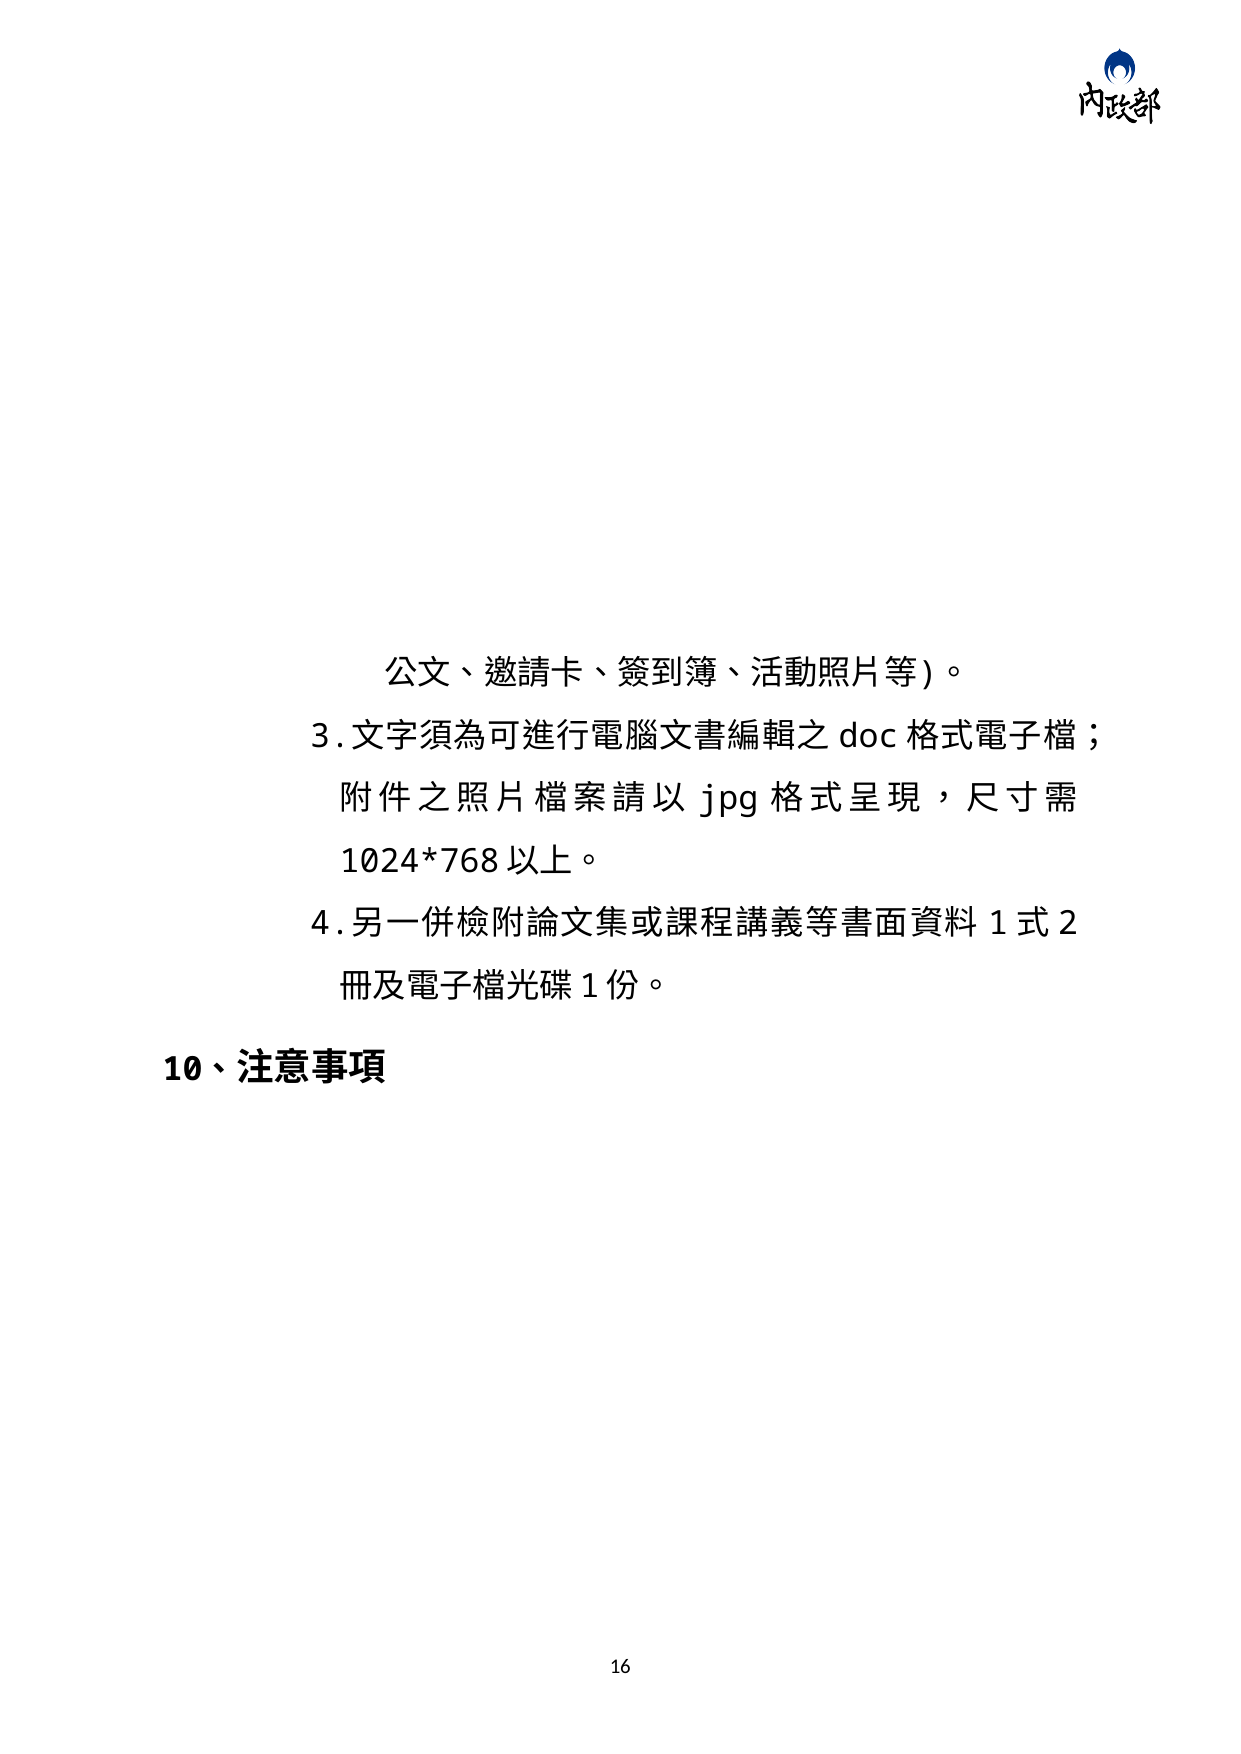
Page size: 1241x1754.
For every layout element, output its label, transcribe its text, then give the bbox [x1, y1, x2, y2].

text 4.另一併檢附論文集或課程講義等書面資料1式2冊及電子檔光碟1份。 [310, 878, 1078, 1003]
list 注意事項 [162, 1022, 1078, 1085]
text (3)相關附件(計畫執行過程相關資料之表件、文件、照片或圖檔，例如會議手冊、活動海報、傳單、公文、邀請卡、簽到簿、活動照片等)。 [325, 628, 1078, 691]
text 3.文字須為可進行電腦文書編輯之doc格式電子檔；附件之照片檔案請以jpg格式呈現，尺寸需1024*768以上。 [310, 691, 1078, 878]
